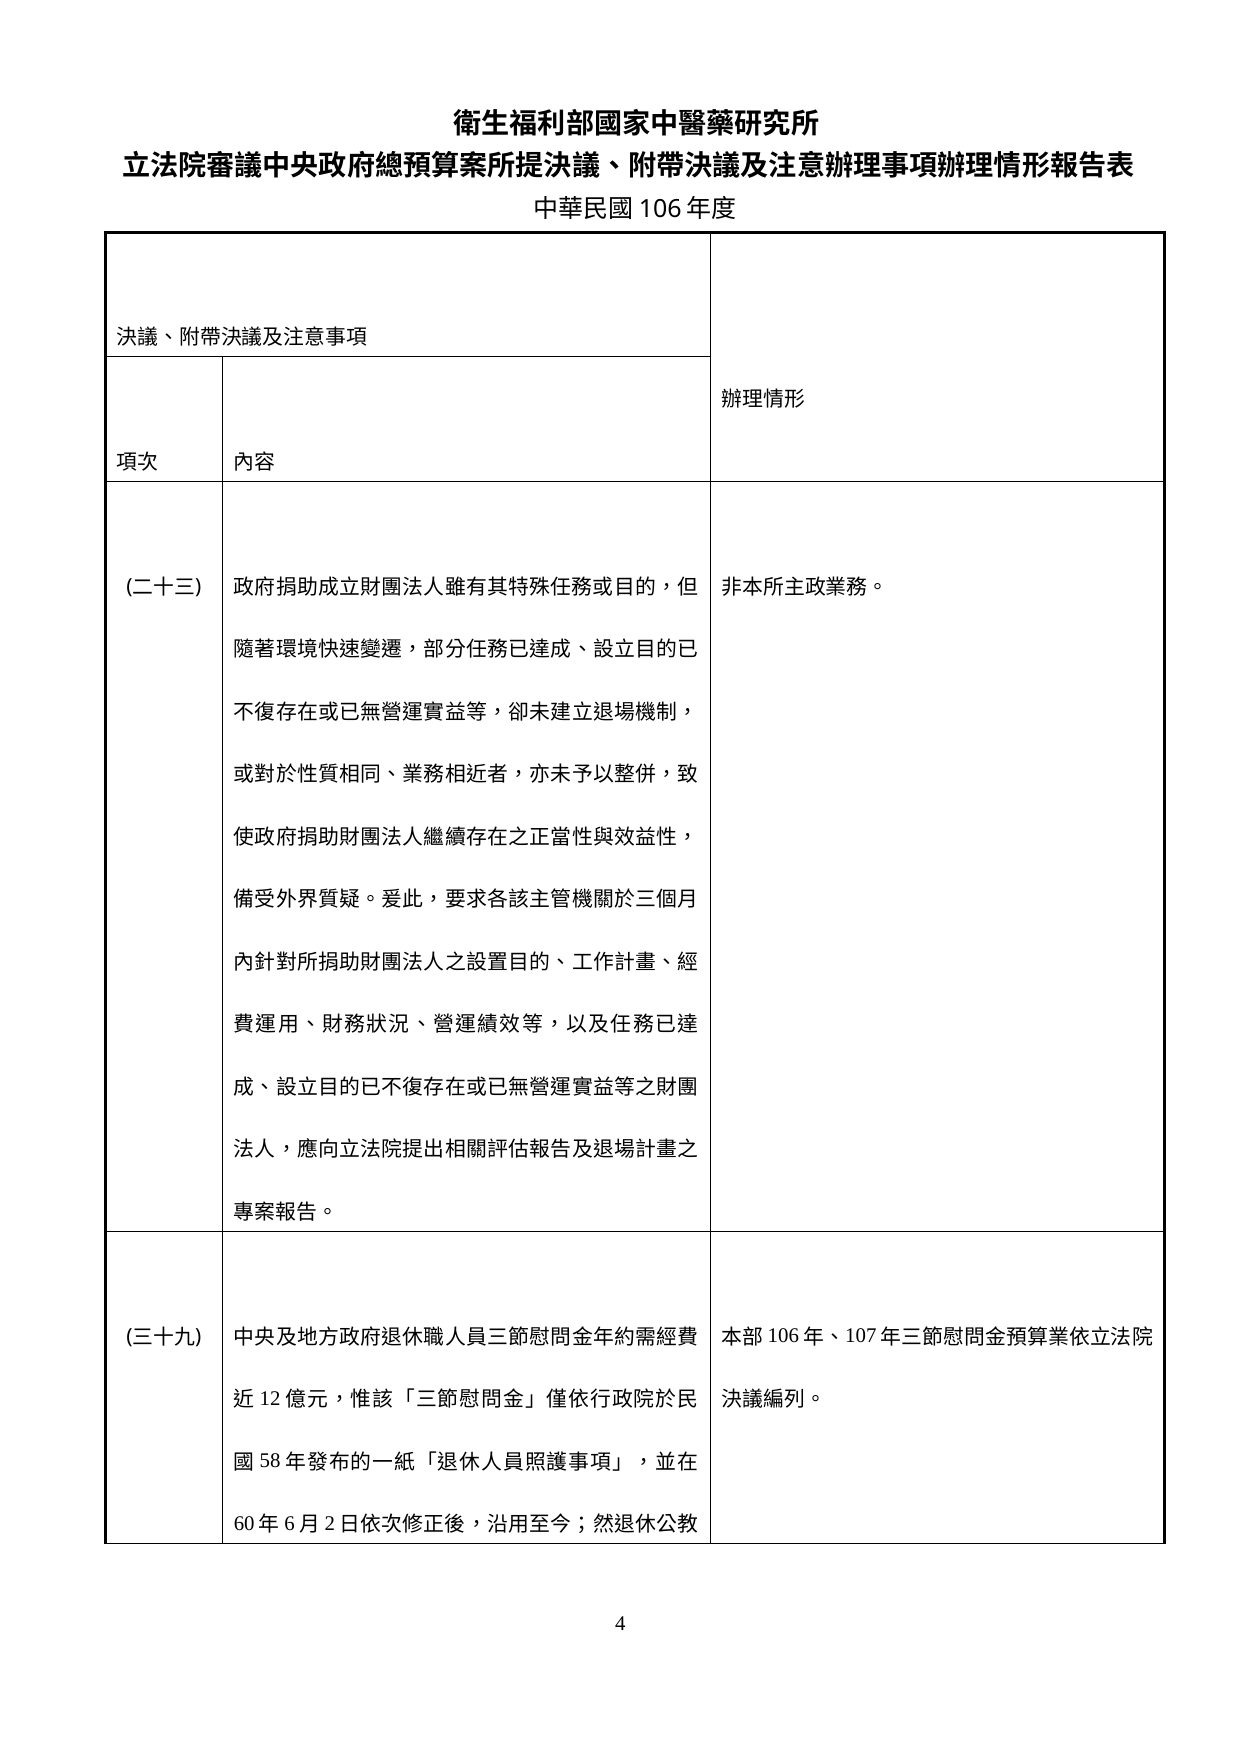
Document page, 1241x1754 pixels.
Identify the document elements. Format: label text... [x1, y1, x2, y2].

table_cell 內容 [223, 357, 710, 481]
table_cell 項次 [107, 357, 222, 481]
table_cell 中央及地方政府退休職人員三節慰問金年約需經費近12億元，惟該「三節慰問金」僅依行政院於民國58年發布的一紙「退休人員照護事項」，並在60年6月2日依次修正後，沿用至今；然退休公教 [223, 1232, 710, 1543]
table_cell (二十三) [107, 482, 222, 1231]
table_cell 政府捐助成立財團法人雖有其特殊任務或目的，但隨著環境快速變遷，部分任務已達成、設立目的已不復存在或已無營運實益等，卻未建立退場機制，或對於性質相同、業務相近者，亦未予以整併，致使政府捐助財團法人繼續存在之正當性與效益性，備受外界質疑。爰此，要求各該主管機關於三個月內針對所捐助財團法人之設置目的、工作計畫、經費運用、財務狀況、營運績效等，以及任務已達成、設立目的已不復存在或已無營運實益等之財團法人，應向立法院提出相關評估報告及退場計畫之專案報告。 [223, 482, 710, 1231]
table_header 決議、附帶決議及注意事項 [107, 234, 710, 356]
table_cell 非本所主政業務。 [711, 482, 1163, 1231]
table_header 辦理情形 [711, 234, 1163, 481]
table_cell (三十九) [107, 1232, 222, 1543]
table_cell 本部106年、107年三節慰問金預算業依立法院決議編列。 [711, 1232, 1163, 1543]
